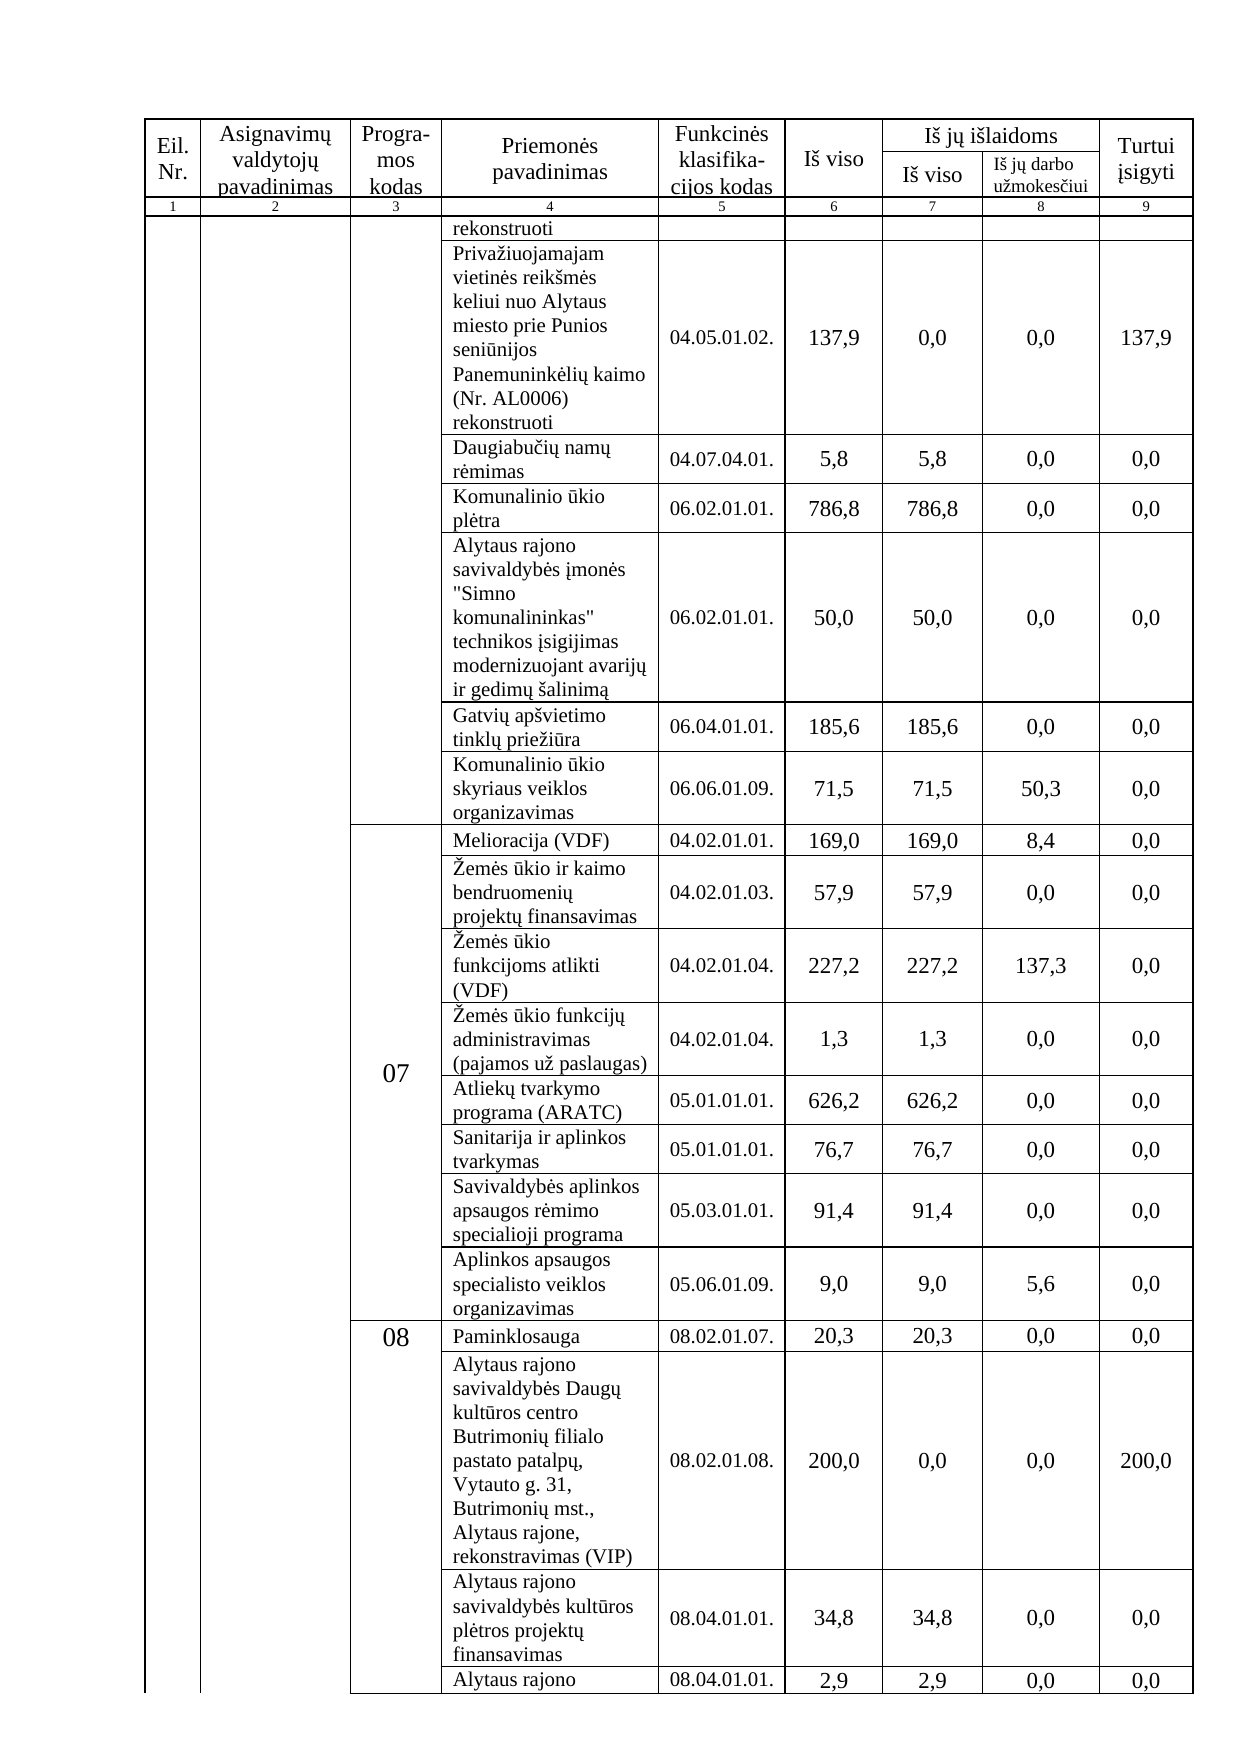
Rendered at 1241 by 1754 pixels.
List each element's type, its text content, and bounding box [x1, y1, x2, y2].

table_cell 0,0 [983, 1570, 1099, 1666]
table_cell 0,0 [1100, 929, 1192, 1002]
table_cell Alytaus rajono savivaldybės kultūros plėtros projektų finansavimas [442, 1570, 658, 1666]
table_cell 0,0 [1100, 484, 1192, 532]
table_cell 07 [351, 825, 441, 1319]
table_cell Aplinkos apsaugos specialisto veiklos organizavimas [442, 1248, 658, 1319]
table_cell Gatvių apšvietimo tinklų priežiūra [442, 703, 658, 751]
table_cell 0,0 [983, 241, 1099, 434]
table_cell 50,0 [883, 533, 982, 701]
table_cell 20,3 [786, 1321, 882, 1351]
table_cell [201, 217, 350, 1693]
table_cell [146, 217, 200, 1693]
table_cell 04.02.01.04. [659, 929, 784, 1002]
table_cell 06.02.01.01. [659, 484, 784, 532]
table_cell 50,0 [786, 533, 882, 701]
table_cell 0,0 [983, 1352, 1099, 1568]
table_cell 05.06.01.09. [659, 1248, 784, 1319]
table_cell Alytaus rajono [442, 1667, 658, 1693]
table_cell 0,0 [1100, 1076, 1192, 1124]
table_cell 34,8 [786, 1570, 882, 1666]
table_cell 227,2 [786, 929, 882, 1002]
table_cell 08.02.01.07. [659, 1321, 784, 1351]
table_cell 9 [1100, 198, 1192, 215]
table_cell 08.04.01.01. [659, 1570, 784, 1666]
table_cell 0,0 [983, 533, 1099, 701]
table_cell Alytaus rajono savivaldybės Daugų kultūros centro Butrimonių filialo pastato patalpų, Vytauto g. 31, Butrimonių mst., Alytaus rajone, rekonstravimas (VIP) [442, 1352, 658, 1568]
table_cell 626,2 [786, 1076, 882, 1124]
table_header Iš jų išlaidoms [883, 120, 1099, 151]
table_cell 76,7 [883, 1125, 982, 1173]
table_cell Komunalinio ūkio plėtra [442, 484, 658, 532]
table_cell 57,9 [883, 856, 982, 928]
table_cell 2 [201, 198, 350, 215]
table_cell Alytaus rajono savivaldybės įmonės "Simno komunalininkas" technikos įsigijimas modernizuojant avarijų ir gedimų šalinimą [442, 533, 658, 701]
table_cell [786, 217, 882, 240]
table_cell 137,3 [983, 929, 1099, 1002]
table_cell 9,0 [883, 1248, 982, 1319]
table_cell 0,0 [1100, 856, 1192, 928]
table_cell 5,8 [786, 435, 882, 483]
table_cell 04.05.01.02. [659, 241, 784, 434]
table_cell 04.02.01.04. [659, 1003, 784, 1075]
table_cell 137,9 [1100, 241, 1192, 434]
table_cell Komunalinio ūkio skyriaus veiklos organizavimas [442, 752, 658, 824]
table_cell 04.02.01.03. [659, 856, 784, 928]
table_cell 05.01.01.01. [659, 1076, 784, 1124]
table_cell 0,0 [1100, 703, 1192, 751]
table_cell 06.02.01.01. [659, 533, 784, 701]
table_cell Iš viso [883, 152, 982, 196]
table_cell 5,6 [983, 1248, 1099, 1319]
table_cell 0,0 [983, 1321, 1099, 1351]
table_cell 7 [883, 198, 982, 215]
table_cell [883, 217, 982, 240]
table_cell 4 [442, 198, 658, 215]
table_header Eil. Nr. [146, 120, 200, 196]
table_cell 0,0 [983, 703, 1099, 751]
table_cell 8,4 [983, 825, 1099, 855]
table_cell 0,0 [983, 1003, 1099, 1075]
table_cell Žemės ūkio funkcijoms atlikti (VDF) [442, 929, 658, 1002]
table_cell 2,9 [786, 1667, 882, 1693]
table_cell 626,2 [883, 1076, 982, 1124]
table_cell 06.04.01.01. [659, 703, 784, 751]
table_cell 0,0 [983, 856, 1099, 928]
table_cell 04.02.01.01. [659, 825, 784, 855]
table_cell [351, 217, 441, 824]
table_cell 08.02.01.08. [659, 1352, 784, 1568]
table_cell [659, 217, 784, 240]
table_cell 0,0 [983, 1125, 1099, 1173]
table_cell 9,0 [786, 1248, 882, 1319]
table_cell 169,0 [786, 825, 882, 855]
table_cell 71,5 [786, 752, 882, 824]
table_cell 1 [146, 198, 200, 215]
table_cell 04.07.04.01. [659, 435, 784, 483]
table_cell Savivaldybės aplinkos apsaugos rėmimo specialioji programa [442, 1174, 658, 1246]
table_cell 185,6 [883, 703, 982, 751]
table_cell 2,9 [883, 1667, 982, 1693]
table_cell 786,8 [883, 484, 982, 532]
table_cell 0,0 [1100, 435, 1192, 483]
table_cell 227,2 [883, 929, 982, 1002]
table_cell 137,9 [786, 241, 882, 434]
table_header Priemonės pavadinimas [442, 120, 658, 196]
table_cell 0,0 [1100, 1570, 1192, 1666]
table_cell 8 [983, 198, 1099, 215]
table_header Progra-mos kodas [351, 120, 441, 196]
table_cell 0,0 [1100, 1125, 1192, 1173]
table_cell 6 [786, 198, 882, 215]
table_cell 0,0 [1100, 752, 1192, 824]
table_cell 0,0 [983, 1174, 1099, 1246]
table_cell 5 [659, 198, 784, 215]
table_cell 20,3 [883, 1321, 982, 1351]
table_cell 08 [351, 1321, 441, 1693]
table_cell rekonstruoti [442, 217, 658, 240]
table_cell 08.04.01.01. [659, 1667, 784, 1693]
table_cell 0,0 [983, 484, 1099, 532]
table_cell Paminklosauga [442, 1321, 658, 1351]
table_cell 169,0 [883, 825, 982, 855]
table_cell 0,0 [1100, 1248, 1192, 1319]
table_cell [1100, 217, 1192, 240]
table_cell 0,0 [883, 241, 982, 434]
table_cell 200,0 [1100, 1352, 1192, 1568]
table_cell Daugiabučių namų rėmimas [442, 435, 658, 483]
table_header Funkcinės klasifika-cijos kodas [659, 120, 784, 196]
table_cell 57,9 [786, 856, 882, 928]
table_cell Žemės ūkio funkcijų administravimas (pajamos už paslaugas) [442, 1003, 658, 1075]
table_cell Melioracija (VDF) [442, 825, 658, 855]
table_cell 0,0 [1100, 1321, 1192, 1351]
table_cell 185,6 [786, 703, 882, 751]
table_cell 0,0 [1100, 1003, 1192, 1075]
table_cell 06.06.01.09. [659, 752, 784, 824]
table_cell 5,8 [883, 435, 982, 483]
table_header Turtui įsigyti [1100, 120, 1192, 196]
table_cell 1,3 [786, 1003, 882, 1075]
table_cell 71,5 [883, 752, 982, 824]
table_cell 786,8 [786, 484, 882, 532]
table_cell 0,0 [1100, 1174, 1192, 1246]
table_cell 3 [351, 198, 441, 215]
table_header Iš viso [786, 120, 882, 196]
table_cell 0,0 [883, 1352, 982, 1568]
table_cell Iš jų darbo užmokesčiui [983, 152, 1099, 196]
table_cell [983, 217, 1099, 240]
table_cell 0,0 [983, 1667, 1099, 1693]
table_cell 200,0 [786, 1352, 882, 1568]
table_cell 05.01.01.01. [659, 1125, 784, 1173]
table_cell 05.03.01.01. [659, 1174, 784, 1246]
table_cell 0,0 [1100, 1667, 1192, 1693]
table_cell 0,0 [1100, 533, 1192, 701]
table_cell Žemės ūkio ir kaimo bendruomenių projektų finansavimas [442, 856, 658, 928]
table_cell 91,4 [786, 1174, 882, 1246]
table_cell 0,0 [983, 1076, 1099, 1124]
table_cell 0,0 [983, 435, 1099, 483]
table_header Asignavimų valdytojų pavadinimas [201, 120, 350, 196]
table_cell 34,8 [883, 1570, 982, 1666]
table_cell Sanitarija ir aplinkos tvarkymas [442, 1125, 658, 1173]
table_cell 76,7 [786, 1125, 882, 1173]
table_cell 1,3 [883, 1003, 982, 1075]
table_cell Atliekų tvarkymo programa (ARATC) [442, 1076, 658, 1124]
table_cell 0,0 [1100, 825, 1192, 855]
table_cell Privažiuojamajam vietinės reikšmės keliui nuo Alytaus miesto prie Punios seniūnijos Panemuninkėlių kaimo (Nr. AL0006) rekonstruoti [442, 241, 658, 434]
table_cell 50,3 [983, 752, 1099, 824]
table_cell 91,4 [883, 1174, 982, 1246]
